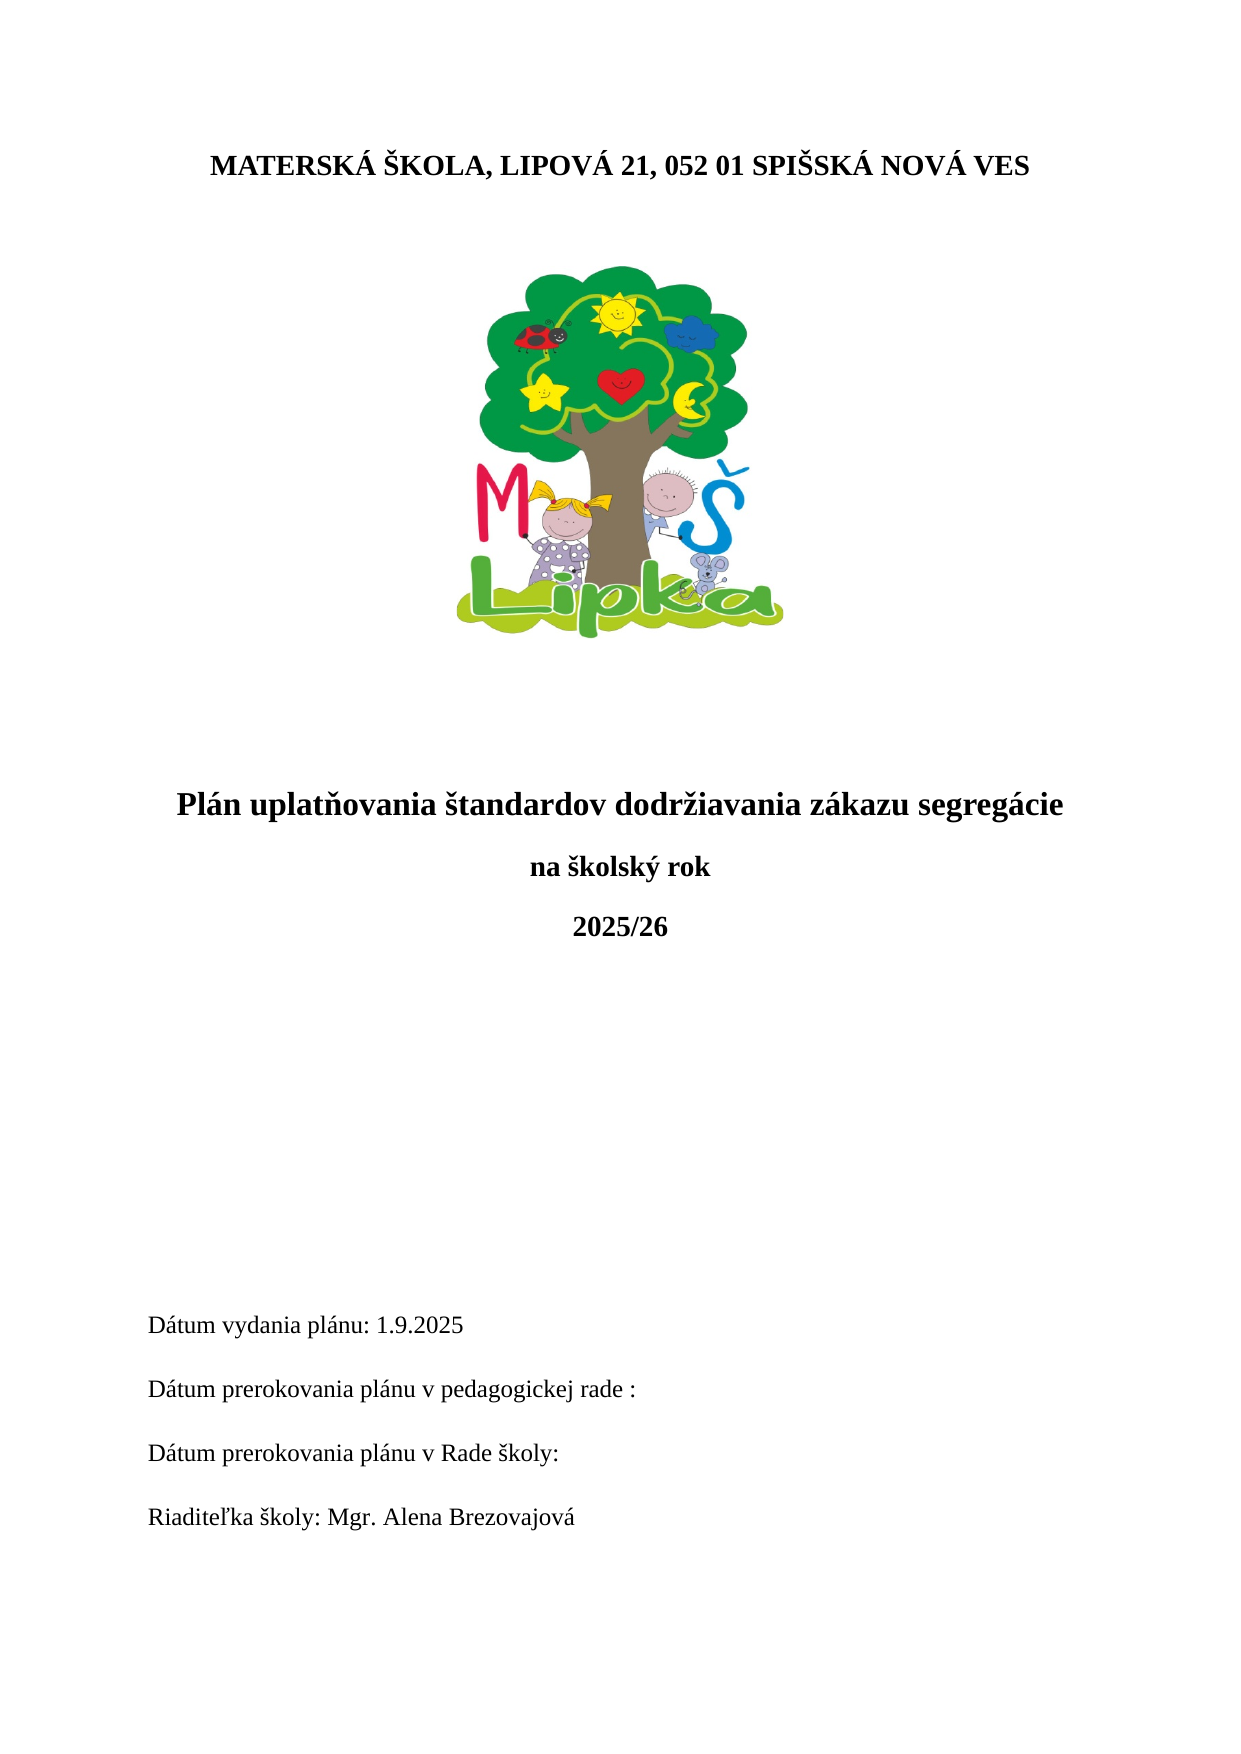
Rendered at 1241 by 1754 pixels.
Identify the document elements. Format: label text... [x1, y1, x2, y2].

text Dátum prerokovania plánu v pedagogickej rade : [148, 1374, 1093, 1402]
text Dátum vydania plánu: 1.9.2025 [148, 1310, 1093, 1338]
text MATERSKÁ ŠKOLA, LIPOVÁ 21, 052 01 SPIŠSKÁ NOVÁ VES [148, 148, 1093, 181]
text Riaditeľka školy: Mgr. Alena Brezovajová [148, 1502, 1093, 1530]
text na školský rok [148, 849, 1093, 883]
text 2025/26 [148, 909, 1093, 942]
text Dátum prerokovania plánu v Rade školy: [148, 1438, 1093, 1466]
text Plán uplatňovania štandardov dodržiavania zákazu segregácie [148, 785, 1093, 823]
